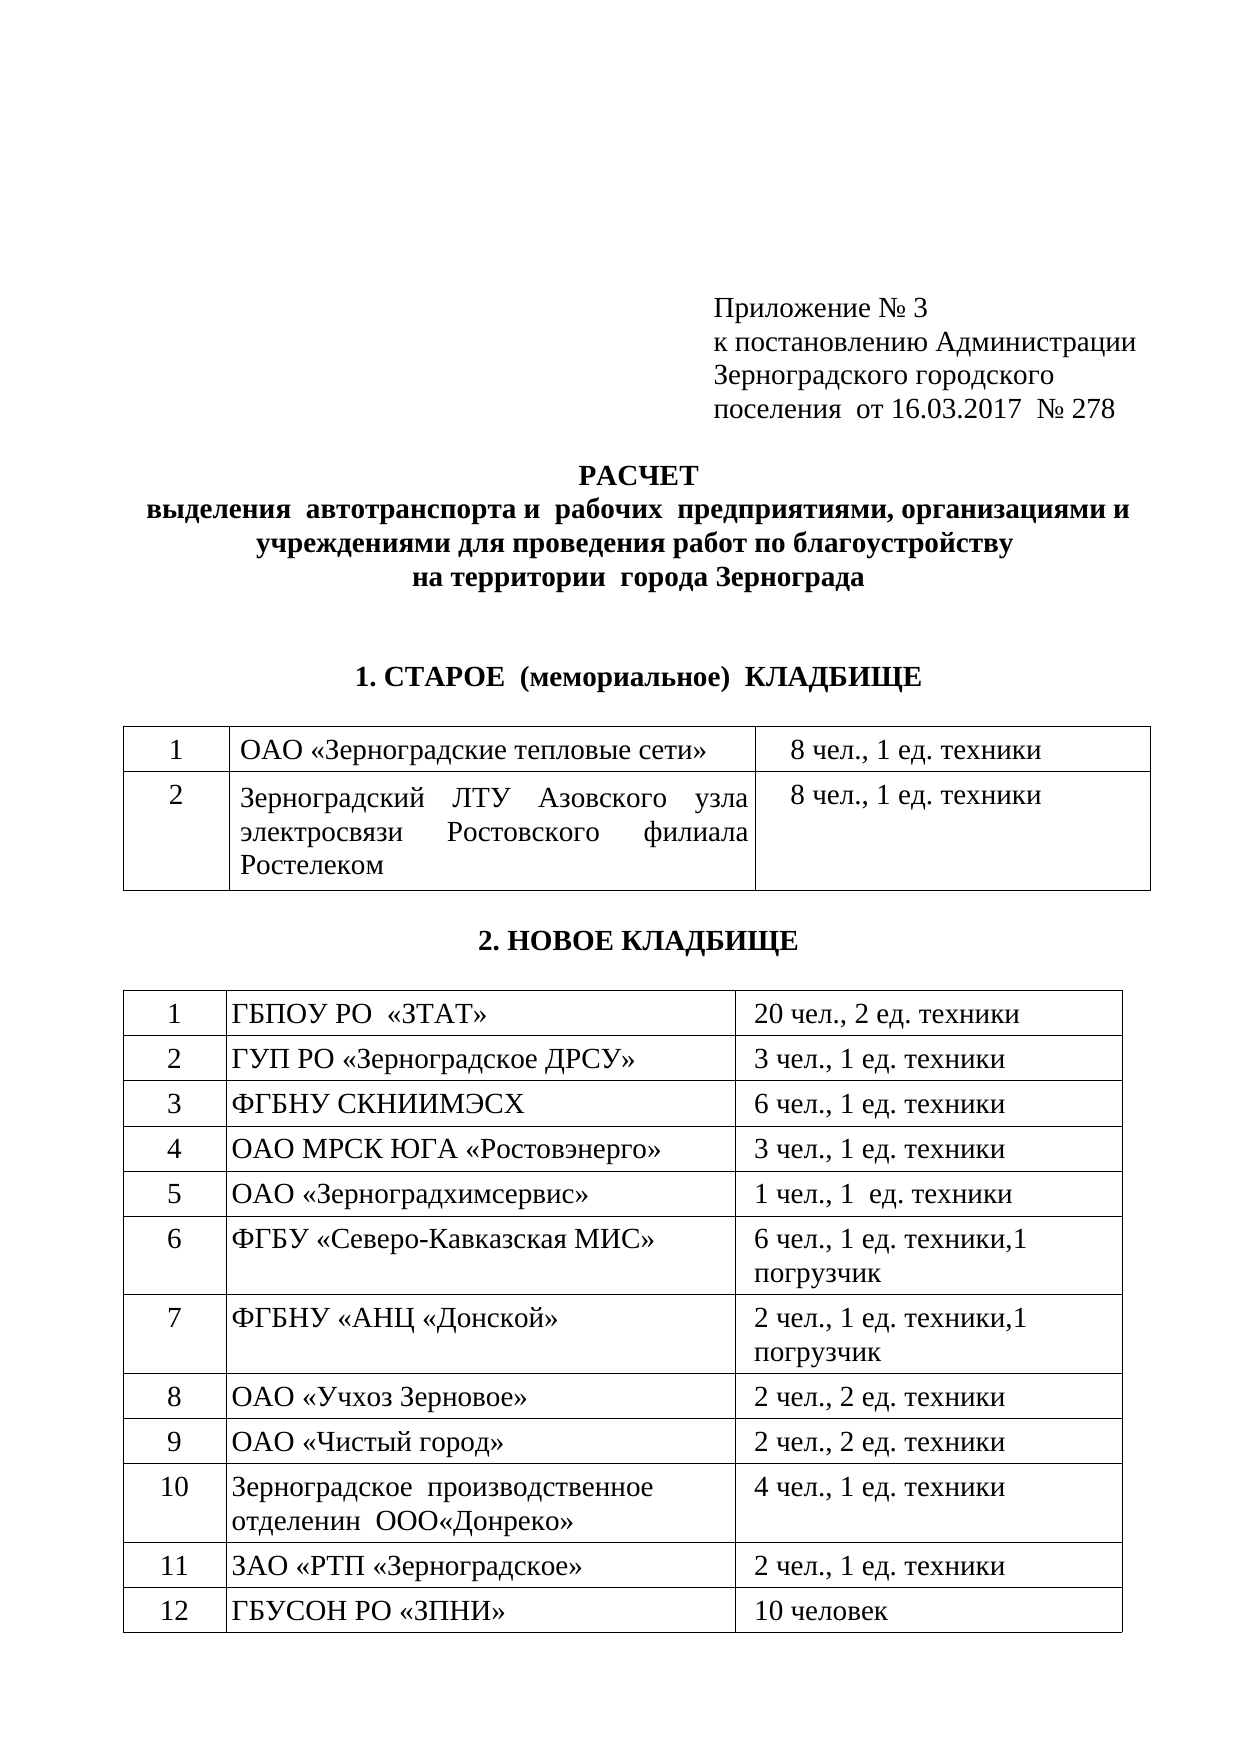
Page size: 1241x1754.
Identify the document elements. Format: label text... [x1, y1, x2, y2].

table_cell 2 чел., 2 ед. техники [736, 1374, 1122, 1418]
text Приложение № 3 [123, 290, 1154, 324]
table_cell ОАО «Чистый город» [227, 1419, 735, 1463]
table_cell 4 чел., 1 ед. техники [736, 1464, 1122, 1542]
text на территории города Зернограда [123, 559, 1154, 592]
table_cell 2 [124, 772, 229, 889]
table_cell ФГБНУ СКНИИМЭСХ [227, 1081, 735, 1126]
table_cell 3 [124, 1081, 226, 1126]
table_cell ФГБНУ «АНЦ «Донской» [227, 1295, 735, 1373]
table_cell 12 [124, 1588, 226, 1632]
table_cell Зерноградский ЛТУ Азовского узла электросвязи Ростовского филиала Ростелеком [230, 772, 755, 889]
text 2. НОВОЕ КЛАДБИЩЕ [123, 923, 1154, 957]
table_cell 10 человек [736, 1588, 1122, 1632]
table_cell 6 [124, 1217, 226, 1294]
table_cell 3 чел., 1 ед. техники [736, 1127, 1122, 1171]
table_cell ГУП РО «Зерноградское ДРСУ» [227, 1036, 735, 1080]
table_cell 3 чел., 1 ед. техники [736, 1036, 1122, 1080]
table_cell ОАО МРСК ЮГА «Ростовэнерго» [227, 1127, 735, 1171]
table_cell 8 чел., 1 ед. техники [756, 772, 1150, 889]
table_cell 2 чел., 1 ед. техники,1 погрузчик [736, 1295, 1122, 1373]
table_cell 7 [124, 1295, 226, 1373]
table_cell ФГБУ «Северо-Кавказская МИС» [227, 1217, 735, 1294]
table_cell 2 [124, 1036, 226, 1080]
table_header ГБПОУ РО «ЗТАТ» [227, 991, 735, 1035]
table_cell 5 [124, 1172, 226, 1216]
table_header 1 [124, 991, 226, 1035]
table_cell 8 [124, 1374, 226, 1418]
table_cell 4 [124, 1127, 226, 1171]
text выделения автотранспорта и рабочих предприятиями, организациями и учреждениями для проведения работ по благоустройству [123, 492, 1154, 559]
table_header 1 [124, 727, 229, 771]
table_cell 6 чел., 1 ед. техники [736, 1081, 1122, 1126]
text РАСЧЕТ [123, 458, 1154, 492]
table_cell 2 чел., 1 ед. техники [736, 1543, 1122, 1587]
table_cell 1 чел., 1 ед. техники [736, 1172, 1122, 1216]
text 1. СТАРОЕ (мемориальное) КЛАДБИЩЕ [123, 659, 1154, 693]
table_header 8 чел., 1 ед. техники [756, 727, 1150, 771]
table_cell 11 [124, 1543, 226, 1587]
text поселения от 16.03.2017 № 278 [123, 391, 1154, 424]
table_cell ОАО «Учхоз Зерновое» [227, 1374, 735, 1418]
table_cell 6 чел., 1 ед. техники,1 погрузчик [736, 1217, 1122, 1294]
table_cell ОАО «Зерноградхимсервис» [227, 1172, 735, 1216]
table_header 20 чел., 2 ед. техники [736, 991, 1122, 1035]
table_header ОАО «Зерноградские тепловые сети» [230, 727, 755, 771]
table_cell ГБУСОН РО «ЗПНИ» [227, 1588, 735, 1632]
table_cell 2 чел., 2 ед. техники [736, 1419, 1122, 1463]
table_cell 9 [124, 1419, 226, 1463]
table_cell ЗАО «РТП «Зерноградское» [227, 1543, 735, 1587]
text к постановлению Администрации [123, 324, 1154, 357]
table_cell 10 [124, 1464, 226, 1542]
table_cell Зерноградское производственное отделенин ООО«Донреко» [227, 1464, 735, 1542]
text Зерноградского городского [123, 357, 1154, 391]
